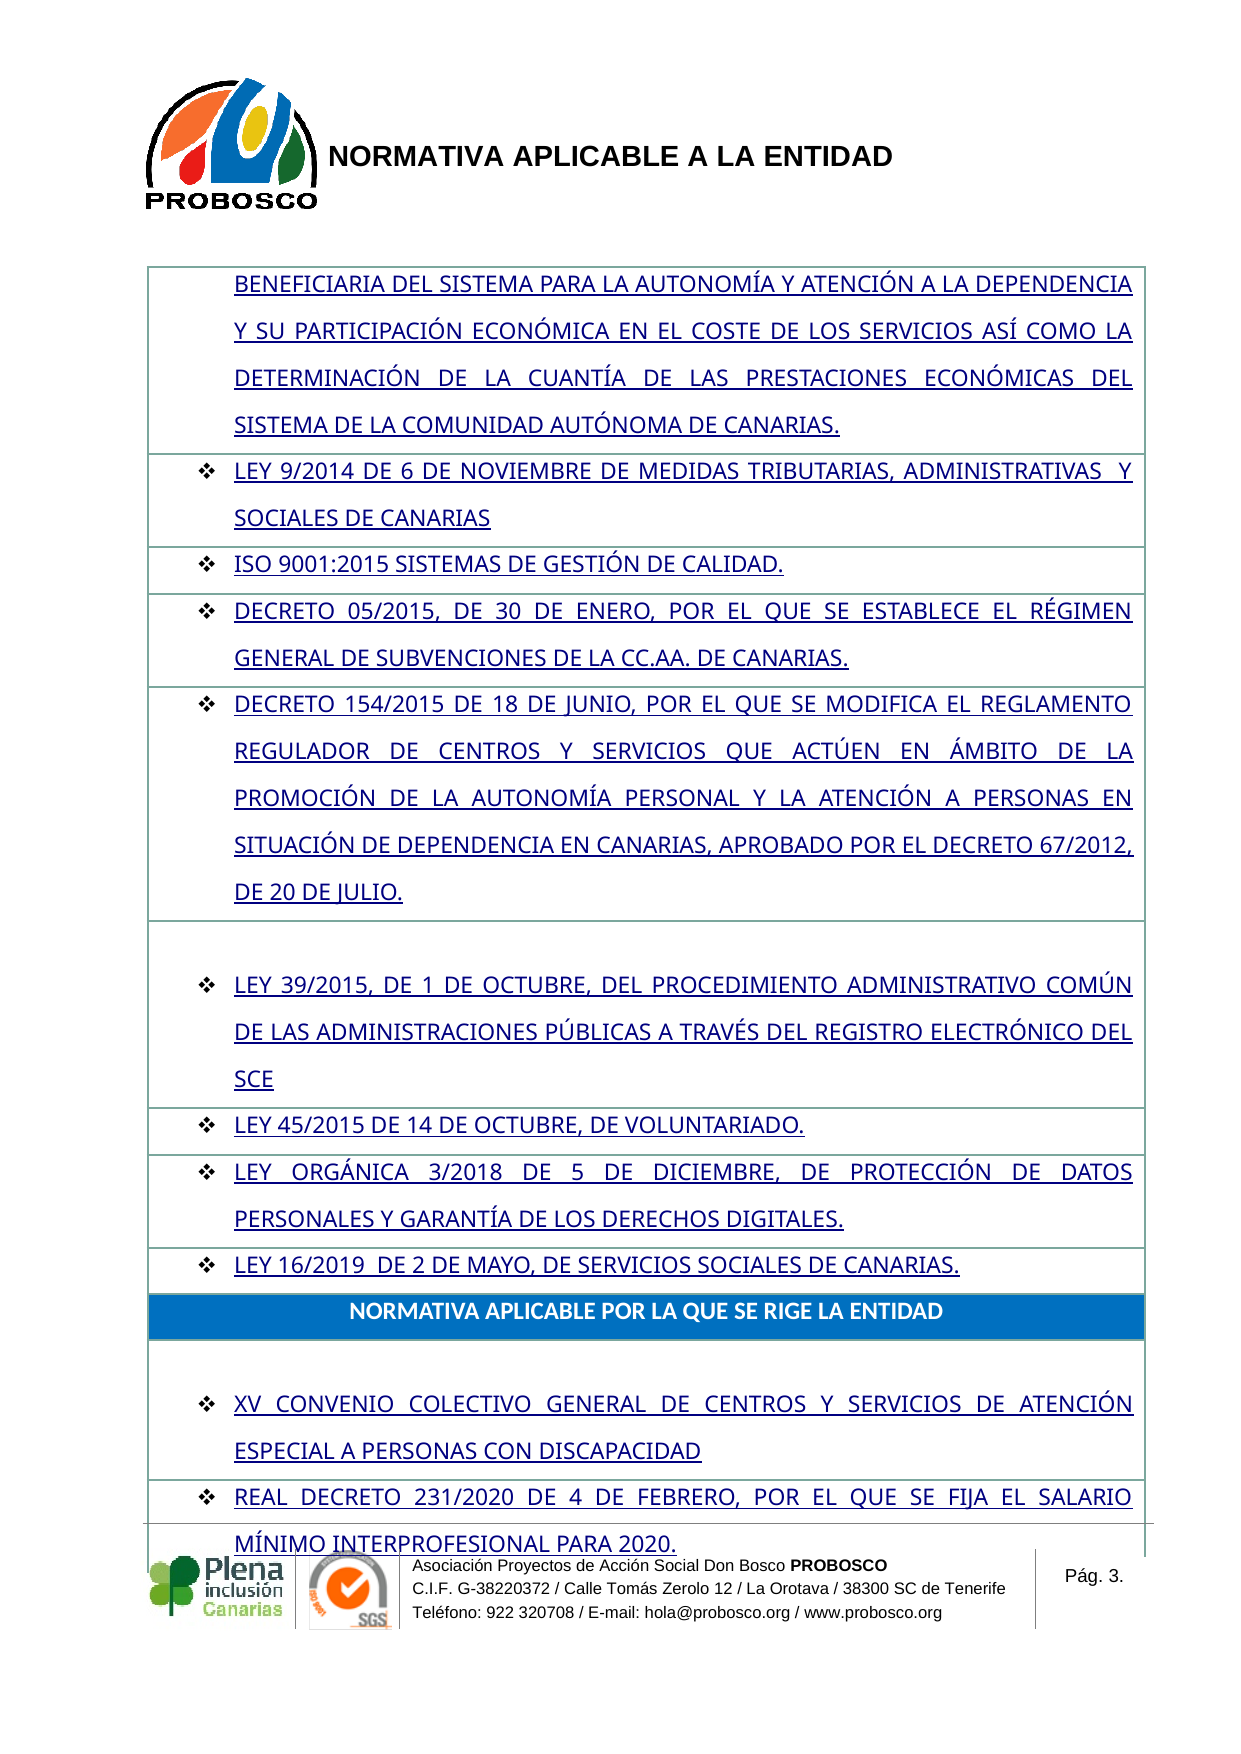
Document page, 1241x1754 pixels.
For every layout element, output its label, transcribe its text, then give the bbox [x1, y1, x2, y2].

table_cell LEY 9/2014 DE 6 DE NOVIEMBRE DE MEDIDAS TRIBUTARIAS, ADMINISTRATIVAS Y SOCIALES DE CANARIAS [149, 455, 1144, 546]
table_cell ISO 9001:2015 SISTEMAS DE GESTIÓN DE CALIDAD. [149, 548, 1144, 593]
table_cell NORMATIVA APLICABLE POR LA QUE SE RIGE LA ENTIDAD [149, 1295, 1144, 1339]
table_cell BENEFICIARIA DEL SISTEMA PARA LA AUTONOMÍA Y ATENCIÓN A LA DEPENDENCIA Y SU PARTICIPACIÓN ECONÓMICA EN EL COSTE DE LOS SERVICIOS ASÍ COMO LA DETERMINACIÓN DE LA CUANTÍA DE LAS PRESTACIONES ECONÓMICAS DEL SISTEMA DE LA COMUNIDAD AUTÓNOMA DE CANARIAS. [149, 268, 1144, 453]
table_cell LEY 16/2019 DE 2 DE MAYO, DE SERVICIOS SOCIALES DE CANARIAS. [149, 1249, 1144, 1293]
table_cell DECRETO 05/2015, DE 30 DE ENERO, POR EL QUE SE ESTABLECE EL RÉGIMEN GENERAL DE SUBVENCIONES DE LA CC.AA. DE CANARIAS. [149, 595, 1144, 686]
table_cell LEY ORGÁNICA 3/2018 DE 5 DE DICIEMBRE, DE PROTECCIÓN DE DATOS PERSONALES Y GARANTÍA DE LOS DERECHOS DIGITALES. [149, 1156, 1144, 1247]
table_cell DECRETO 154/2015 DE 18 DE JUNIO, POR EL QUE SE MODIFICA EL REGLAMENTO REGULADOR DE CENTROS Y SERVICIOS QUE ACTÚEN EN ÁMBITO DE LA PROMOCIÓN DE LA AUTONOMÍA PERSONAL Y LA ATENCIÓN A PERSONAS EN SITUACIÓN DE DEPENDENCIA EN CANARIAS, APROBADO POR EL DECRETO 67/2012, DE 20 DE JULIO. [149, 688, 1144, 920]
table_cell REAL DECRETO 231/2020 DE 4 DE FEBRERO, POR EL QUE SE FIJA EL SALARIO MÍNIMO INTERPROFESIONAL PARA 2020. [149, 1481, 1144, 1523]
table_cell LEY 45/2015 DE 14 DE OCTUBRE, DE VOLUNTARIADO. [149, 1109, 1144, 1153]
table_cell XV CONVENIO COLECTIVO GENERAL DE CENTROS Y SERVICIOS DE ATENCIÓN ESPECIAL A PERSONAS CON DISCAPACIDAD [149, 1341, 1144, 1479]
table_cell REAL DECRETO 231/2020 DE 4 DE FEBRERO, POR EL QUE SE FIJA EL SALARIO MÍNIMO INTERPROFESIONAL PARA 2020. [149, 1524, 1144, 1573]
table_cell LEY 39/2015, DE 1 DE OCTUBRE, DEL PROCEDIMIENTO ADMINISTRATIVO COMÚN DE LAS ADMINISTRACIONES PÚBLICAS A TRAVÉS DEL REGISTRO ELECTRÓNICO DEL SCE [149, 922, 1144, 1107]
